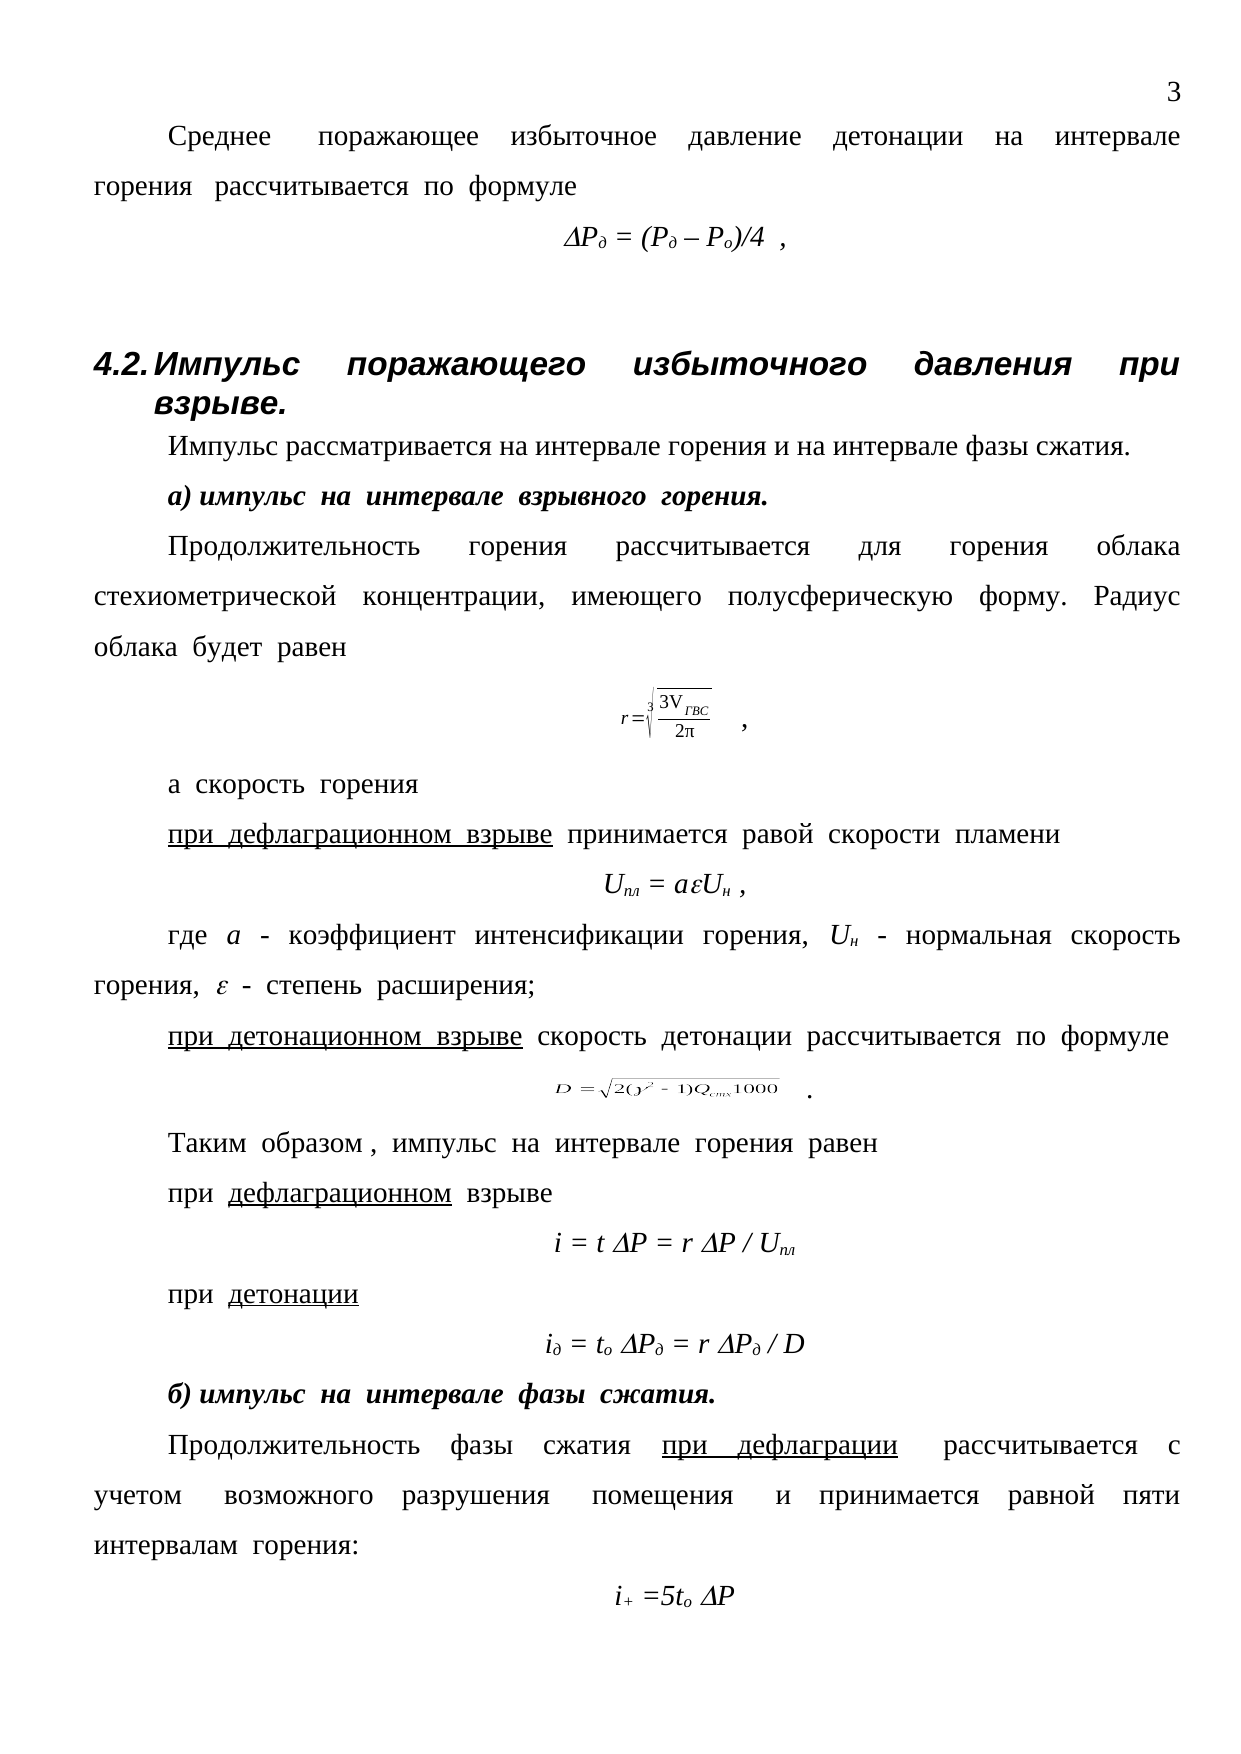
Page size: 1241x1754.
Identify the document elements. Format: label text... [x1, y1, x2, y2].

text iд = tо Pд = r Pд / D [94, 1326, 1181, 1360]
text где а - коэффициент интенсификации горения, Uн - нормальная скорость горения,  - степень расширения; [94, 917, 1181, 1001]
text Продолжительность фазы сжатия при дефлаграции рассчитывается с учетом возможного разрушения помещения и принимается равной пяти интервалам горения: [94, 1427, 1181, 1561]
text Среднее поражающее избыточное давление детонации на интервале горения рассчитывается по формуле [94, 118, 1181, 202]
text Uпл = aUн , [94, 867, 1181, 900]
text i = t P = r P / Uпл [94, 1225, 1181, 1259]
text Таким образом , импульс на интервале горения равен [94, 1125, 1181, 1158]
text , [94, 679, 1181, 749]
text при детонационном взрыве скорость детонации рассчитывается по формуле [94, 1018, 1181, 1051]
text а скорость горения [94, 766, 1181, 799]
text при дефлаграционном взрыве принимается равой скорости пламени [94, 816, 1181, 850]
text при дефлаграционном взрыве [94, 1175, 1181, 1208]
subtitle Импульс поражающего избыточного давления при взрыве. [94, 344, 1181, 421]
text б) импульс на интервале фазы сжатия. [94, 1376, 1181, 1410]
text Pд = (Рд – Ро)/4 , [94, 219, 1181, 252]
text . [94, 1068, 1181, 1108]
text Импульс рассматривается на интервале горения и на интервале фазы сжатия. [94, 428, 1181, 461]
text Продолжительность горения рассчитывается для горения облака стехиометрической концентрации, имеющего полусферическую форму. Радиус облака будет равен [94, 528, 1181, 662]
text а) импульс на интервале взрывного горения. [94, 478, 1181, 511]
text i+ =5tо P [94, 1578, 1181, 1611]
text при детонации [94, 1276, 1181, 1309]
